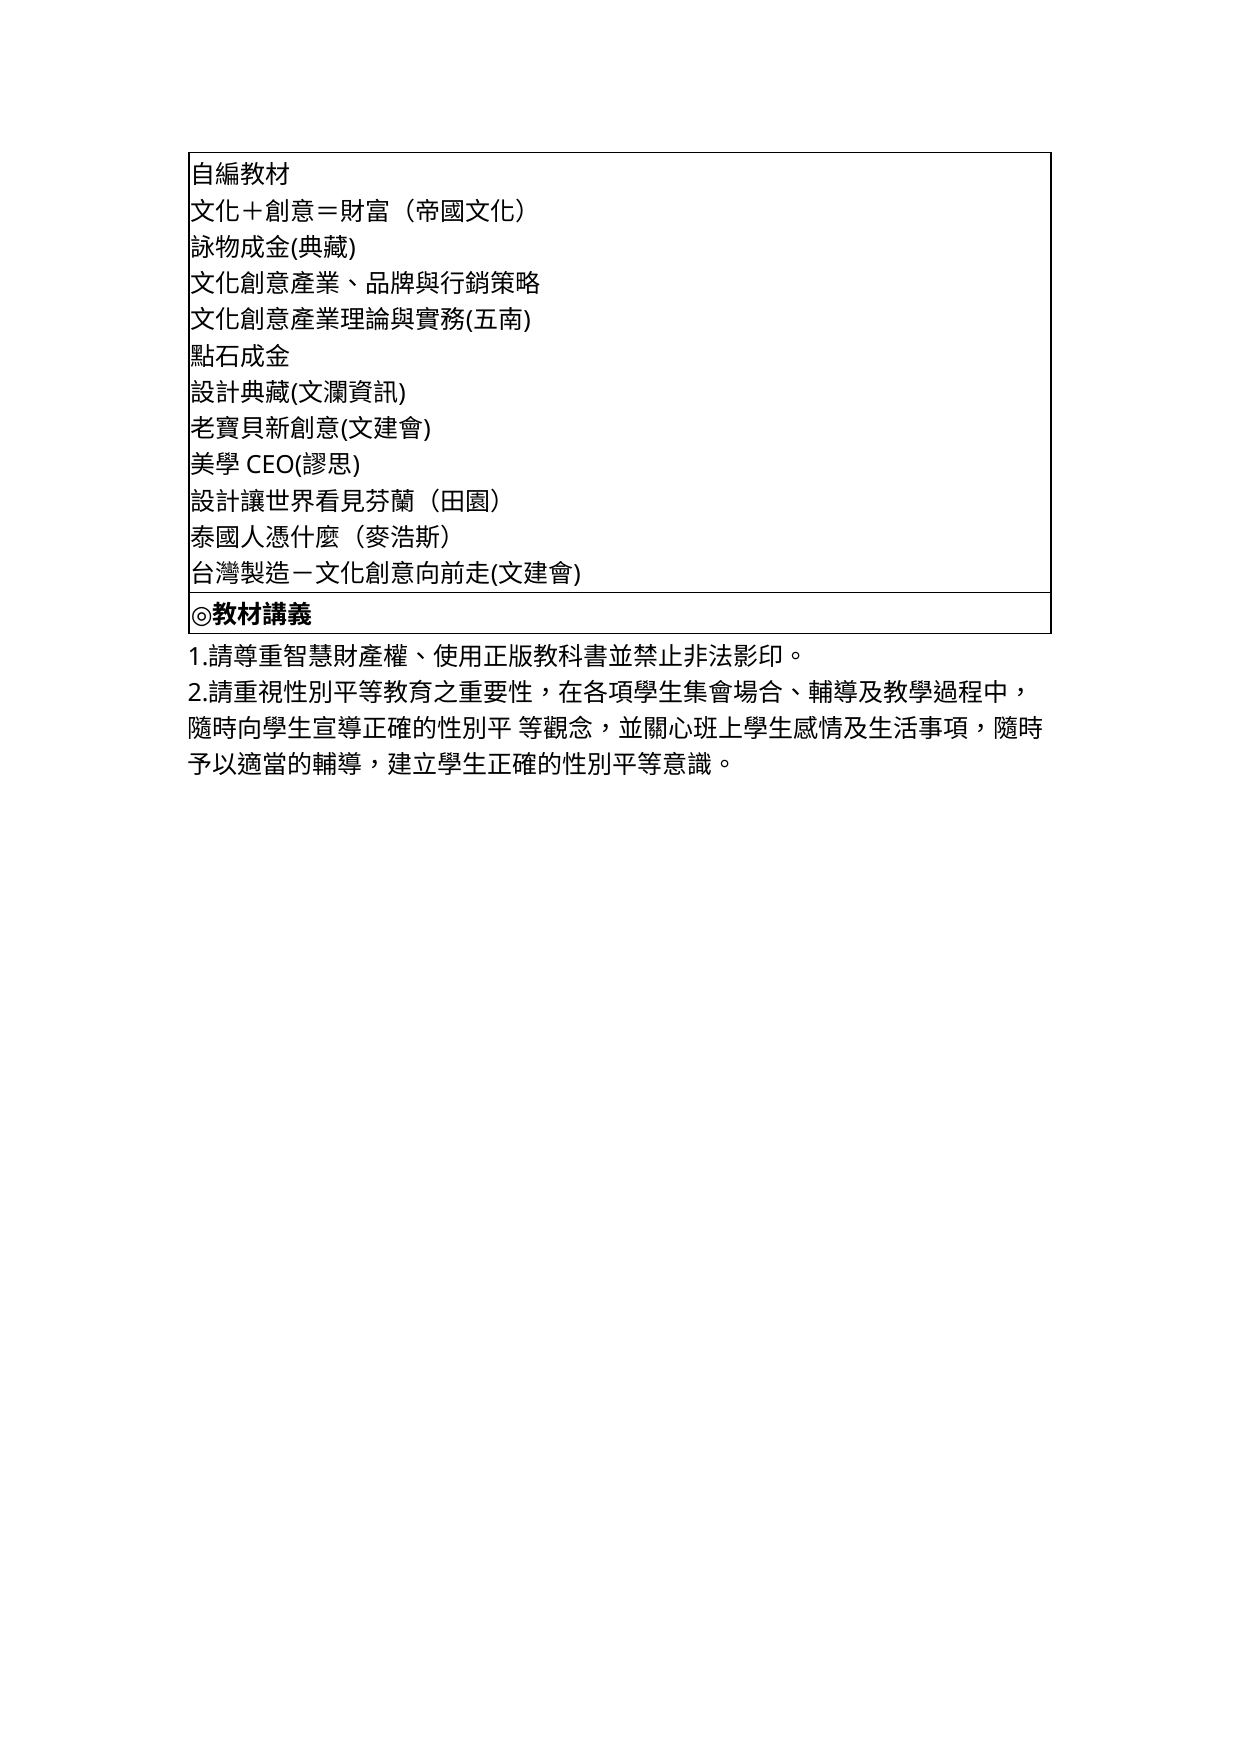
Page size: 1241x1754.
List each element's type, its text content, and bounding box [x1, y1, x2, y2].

table_cell ◎教材講義 [190, 593, 1050, 633]
text 1.請尊重智慧財產權、使用正版教科書並禁止非法影印。 2.請重視性別平等教育之重要性，在各項學生集會場合、輔導及教學過程中，隨時向學生宣導正確的性別平 等觀念，並關心班上學生感情及生活事項，隨時予以適當的輔導，建立學生正確的性別平等意識。 [187, 636, 1053, 781]
table_cell 自編教材 文化＋創意＝財富（帝國文化） 詠物成金(典藏) 文化創意產業、品牌與行銷策略 文化創意產業理論與實務(五南) 點石成金 設計典藏(文瀾資訊) 老寶貝新創意(文建會) 美學CEO(謬思) 設計讓世界看見芬蘭（田園） 泰國人憑什麼（麥浩斯） 台灣製造－文化創意向前走(文建會) [190, 153, 1050, 591]
